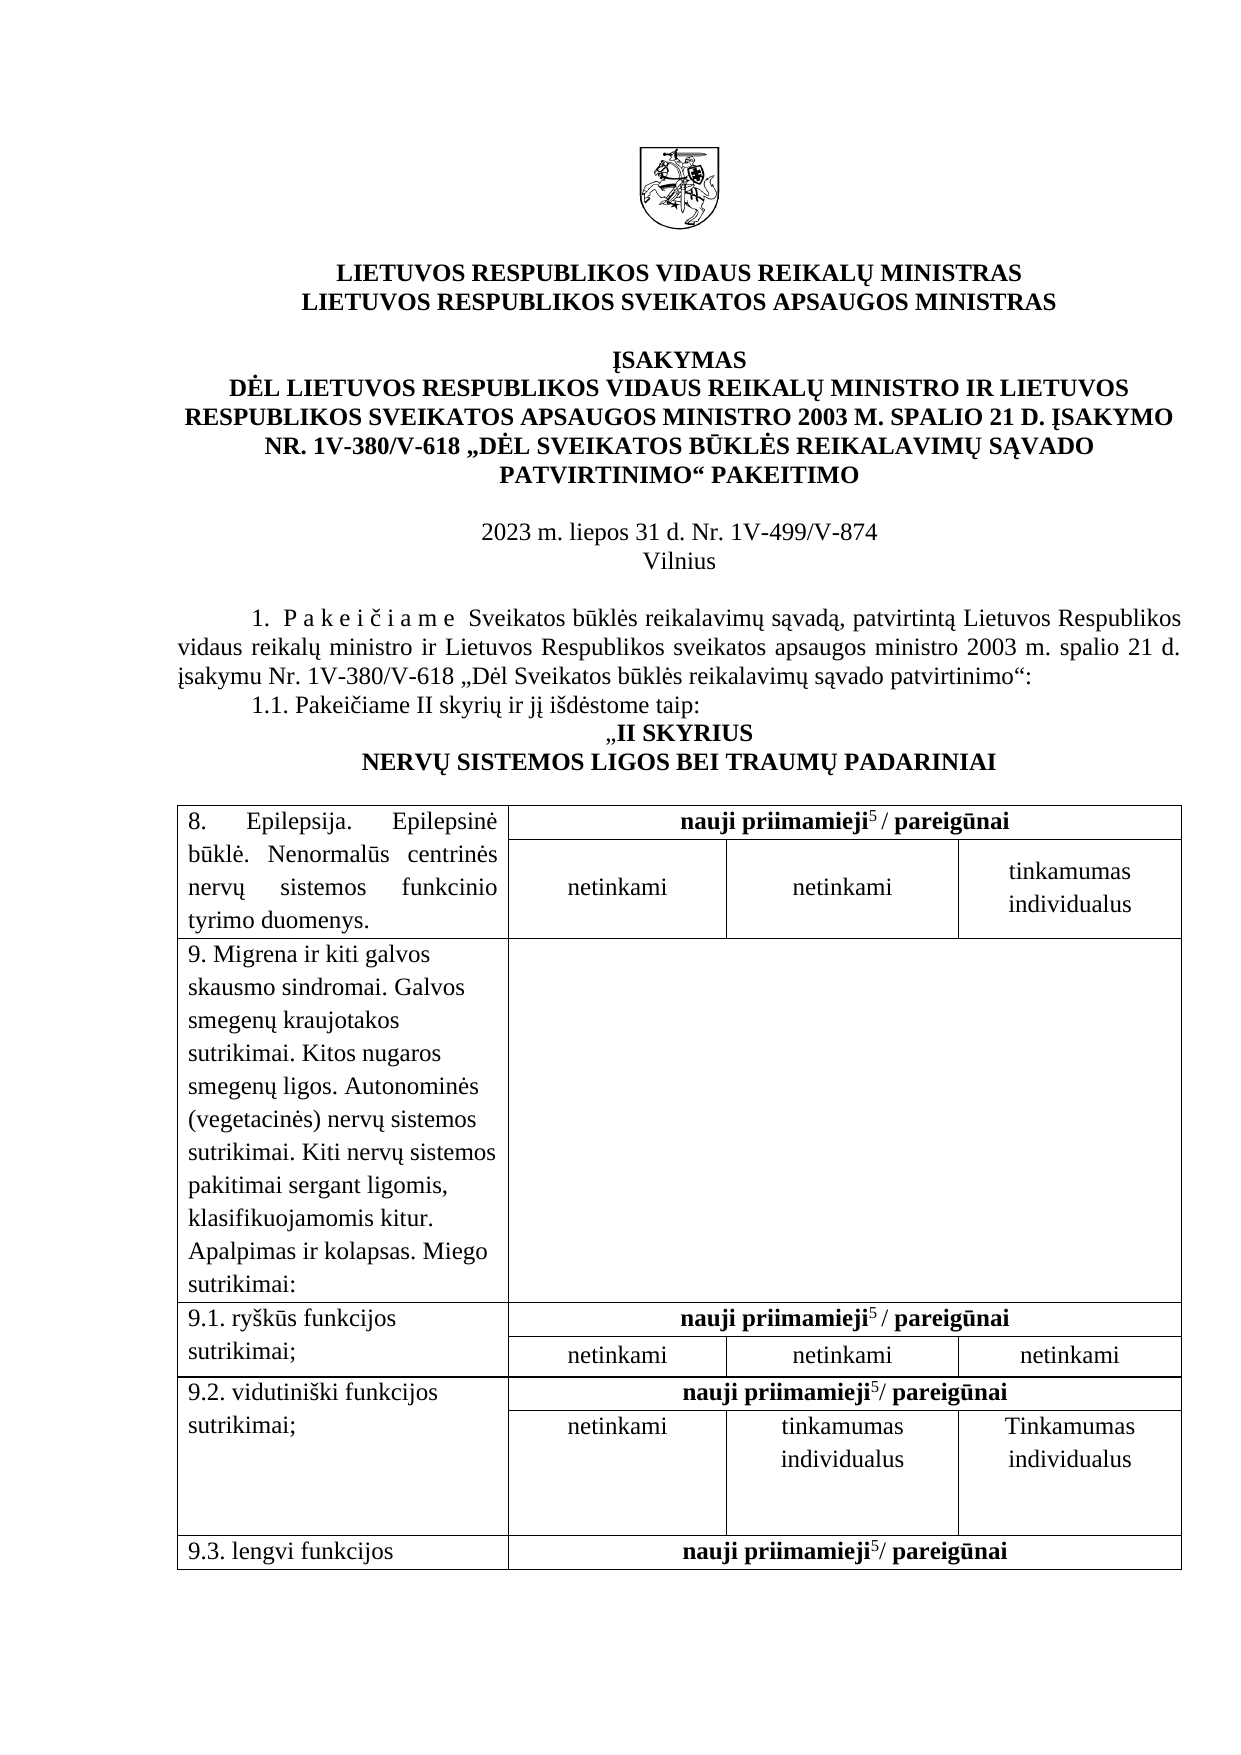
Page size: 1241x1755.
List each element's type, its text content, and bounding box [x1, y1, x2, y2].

text ĮSAKYMAS [177, 345, 1181, 373]
table_header nauji priimamieji5 / pareigūnai [509, 806, 1181, 839]
text LIETUVOS RESPUBLIKOS SVEIKATOS APSAUGOS MINISTRAS [177, 287, 1181, 316]
table_cell 9.1. ryškūs funkcijos sutrikimai; [178, 1303, 508, 1376]
table_cell Tinkamumas individualus [959, 1411, 1181, 1535]
table_cell 9.2. vidutiniški funkcijos sutrikimai; [178, 1378, 508, 1535]
table_cell netinkami [509, 840, 726, 938]
table_cell [509, 939, 1181, 1302]
table_cell 9.3. lengvi funkcijos [178, 1536, 508, 1569]
text Vilnius [177, 546, 1181, 575]
text 1.1. Pakeičiame II skyrių ir jį išdėstome taip: [177, 690, 1181, 718]
text 2023 m. liepos 31 d. Nr. 1V-499/V-874 [177, 517, 1181, 546]
table_cell netinkami [727, 1337, 958, 1376]
table_header 8. Epilepsija. Epilepsinė būklė. Nenormalūs centrinės nervų sistemos funkcinio tyrimo duomenys. [178, 806, 508, 938]
text NERVŲ SISTEMOS LIGOS BEI TRAUMŲ PADARINIAI [177, 747, 1181, 776]
table_cell nauji priimamieji5 / pareigūnai [509, 1303, 1181, 1336]
table_cell netinkami [727, 840, 958, 938]
text DĖL LIETUVOS RESPUBLIKOS VIDAUS REIKALŲ MINISTRO IR LIETUVOS RESPUBLIKOS SVEIKATOS APSAUGOS MINISTRO 2003 M. SPALIO 21 D. ĮSAKYMO NR. 1V-380/V-618 „DĖL SVEIKATOS BŪKLĖS REIKALAVIMŲ sąvado patvirtinimo“ PAKEITIMO [177, 373, 1181, 488]
table_cell nauji priimamieji5/ pareigūnai [509, 1378, 1181, 1410]
text LIETUVOS RESPUBLIKOS VIDAUS REIKALŲ MINISTRAS [177, 258, 1181, 287]
table_cell netinkami [959, 1337, 1181, 1376]
text 1. Pakeičiame Sveikatos būklės reikalavimų sąvadą, patvirtintą Lietuvos Respublikos vidaus reikalų ministro ir Lietuvos Respublikos sveikatos apsaugos ministro 2003 m. spalio 21 d. įsakymu Nr. 1V-380/V-618 „Dėl Sveikatos būklės reikalavimų sąvado patvirtinimo“: [177, 603, 1181, 690]
text „II SKYRIUS [177, 718, 1181, 747]
table_cell netinkami [509, 1411, 726, 1535]
table_cell nauji priimamieji5/ pareigūnai [509, 1536, 1181, 1569]
table_cell tinkamumas individualus [727, 1411, 958, 1535]
table_cell tinkamumas individualus [959, 840, 1181, 938]
table_cell 9. Migrena ir kiti galvos skausmo sindromai. Galvos smegenų kraujotakos sutrikimai. Kitos nugaros smegenų ligos. Autonominės (vegetacinės) nervų sistemos sutrikimai. Kiti nervų sistemos pakitimai sergant ligomis, klasifikuojamomis kitur. Apalpimas ir kolapsas. Miego sutrikimai: [178, 939, 508, 1302]
table_cell netinkami [509, 1337, 726, 1376]
